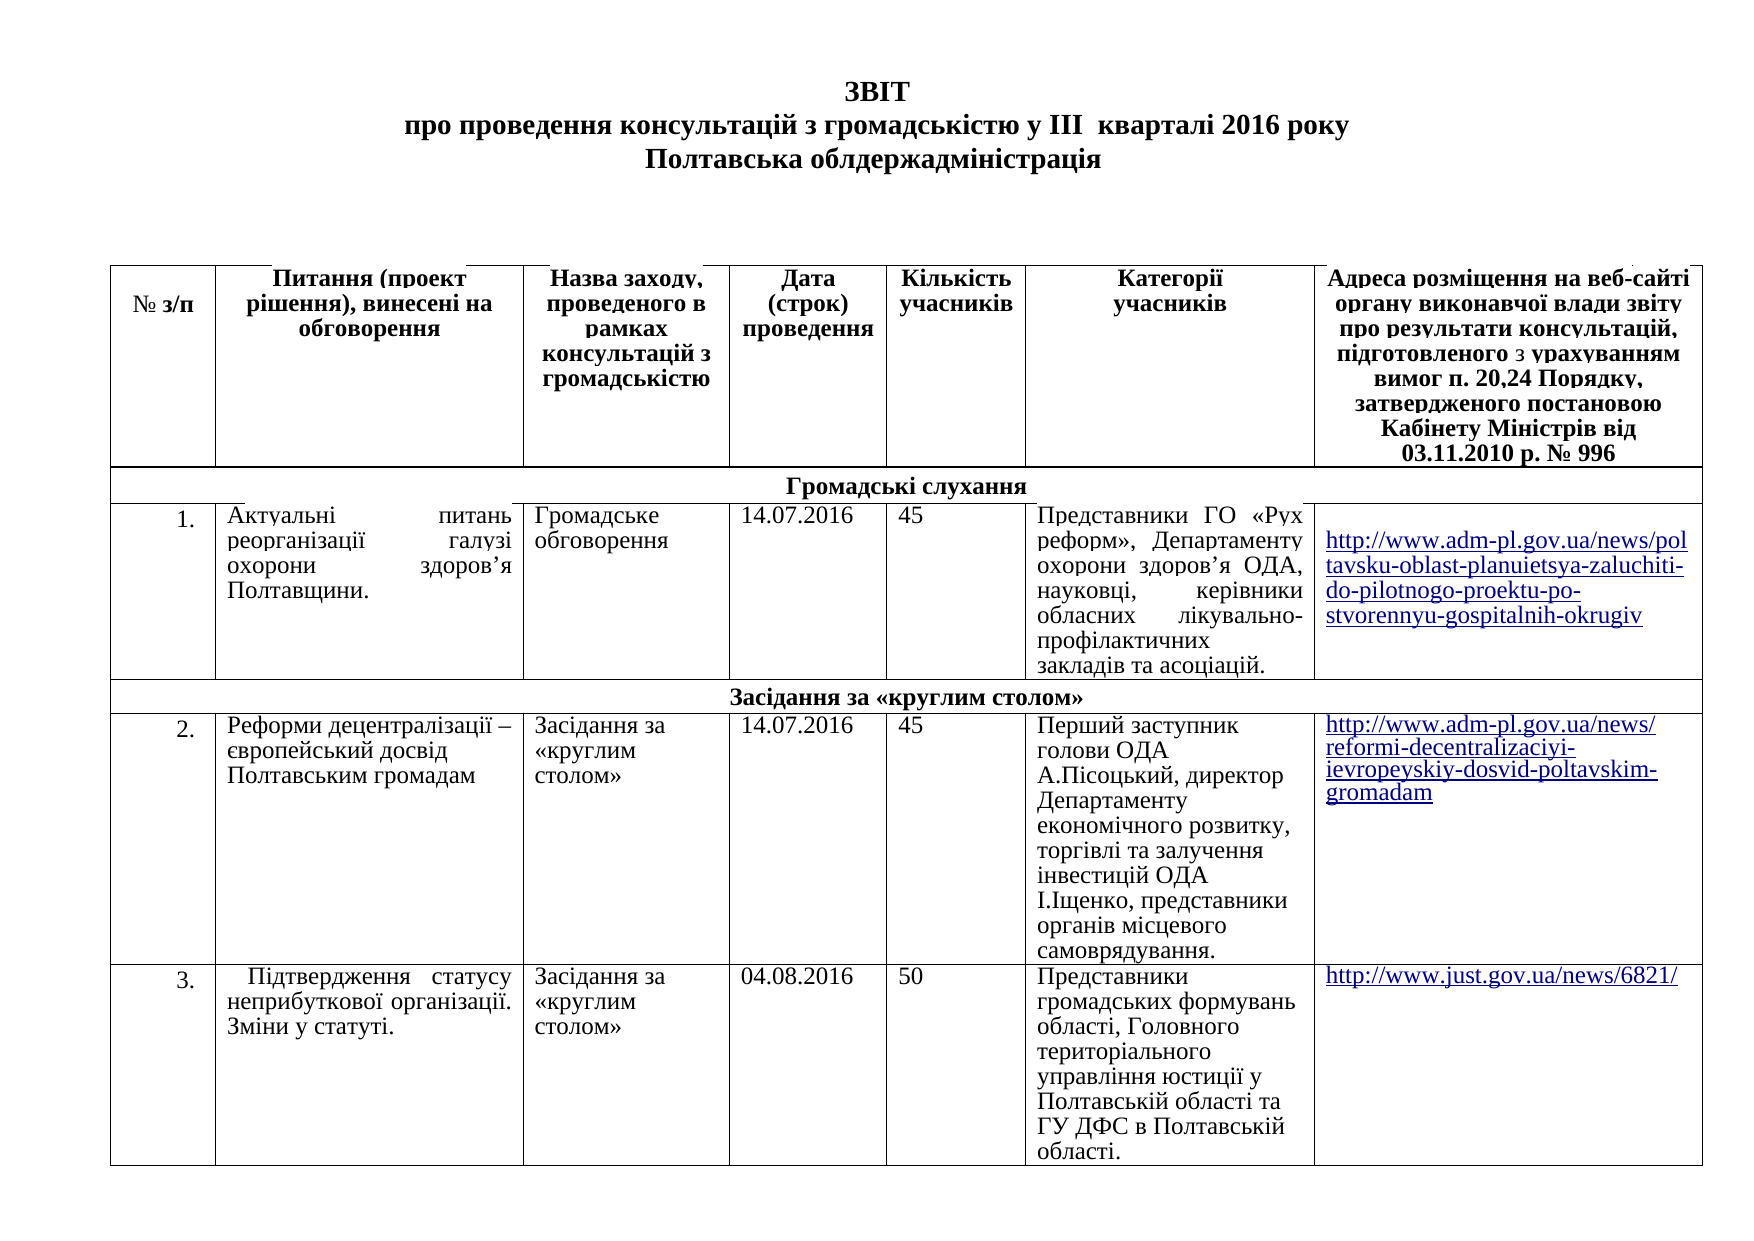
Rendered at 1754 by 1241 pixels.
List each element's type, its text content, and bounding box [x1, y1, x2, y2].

text Полтавська облдержадміністрація [304, 141, 1449, 174]
table_cell [111, 504, 215, 679]
table_header Дата (строк) проведення [730, 266, 886, 466]
table_cell Засідання за «круглим столом» [111, 680, 1702, 713]
table_header Кількість учасників [887, 266, 1025, 466]
table_cell Підтвердження статусу неприбуткової організації. Зміни у статуті. [216, 965, 523, 1165]
text про проведення консультацій з громадськістю у ІІІ кварталі 2016 року [304, 107, 1449, 141]
table_cell 45 [887, 714, 1025, 964]
table_cell 14.07.2016 [730, 714, 886, 964]
table_cell 50 [887, 965, 1025, 1165]
table_cell Перший заступник голови ОДА А.Пісоцький, директор Департаменту економічного розвитку, торгівлі та залучення інвестицій ОДА І.Іщенко, представники органів місцевого самоврядування. [1026, 714, 1314, 964]
table_header № з/п [111, 266, 215, 466]
table_header Питання (проект рішення), винесені на обговорення [216, 266, 523, 466]
table_cell http://www.adm-pl.gov.ua/news/reformi-decentralizaciyi-ievropeyskiy-dosvid-poltavskim-gromadam [1315, 714, 1702, 964]
table_cell [111, 965, 215, 1165]
table_cell Представники ГО «Рух реформ», Департаменту охорони здоров’я ОДА, науковці, керівники обласних лікувально-профілактичних закладів та асоціацій. [1026, 504, 1314, 679]
text ЗВІТ [304, 74, 1449, 107]
table_header Категорії учасників [1026, 266, 1314, 466]
table_cell Засідання за «круглим столом» [524, 714, 729, 964]
table_header Назва заходу, проведеного в рамках консультацій з громадськістю [524, 266, 729, 466]
table_cell http://www.just.gov.ua/news/6821/ [1315, 965, 1702, 1165]
table_cell Громадське обговорення [524, 504, 729, 679]
table_cell http://www.adm-pl.gov.ua/news/poltavsku-oblast-planuietsya-zaluchiti-do-pilotnogo-proektu-po-stvorennyu-gospitalnih-okrugiv [1315, 504, 1702, 679]
table_cell Громадські слухання [111, 468, 1702, 503]
table_cell Засідання за «круглим столом» [524, 965, 729, 1165]
table_cell 04.08.2016 [730, 965, 886, 1165]
table_cell Актуальні питань реорганізації галузі охорони здоров’я Полтавщини. [216, 504, 523, 679]
table_cell 14.07.2016 [730, 504, 886, 679]
table_cell 45 [887, 504, 1025, 679]
table_cell Реформи децентралізації – європейський досвід Полтавським громадам [216, 714, 523, 964]
table_cell [111, 714, 215, 964]
table_cell Представники громадських формувань області, Головного територіального управління юстиції у Полтавській області та ГУ ДФС в Полтавській області. [1026, 965, 1314, 1165]
